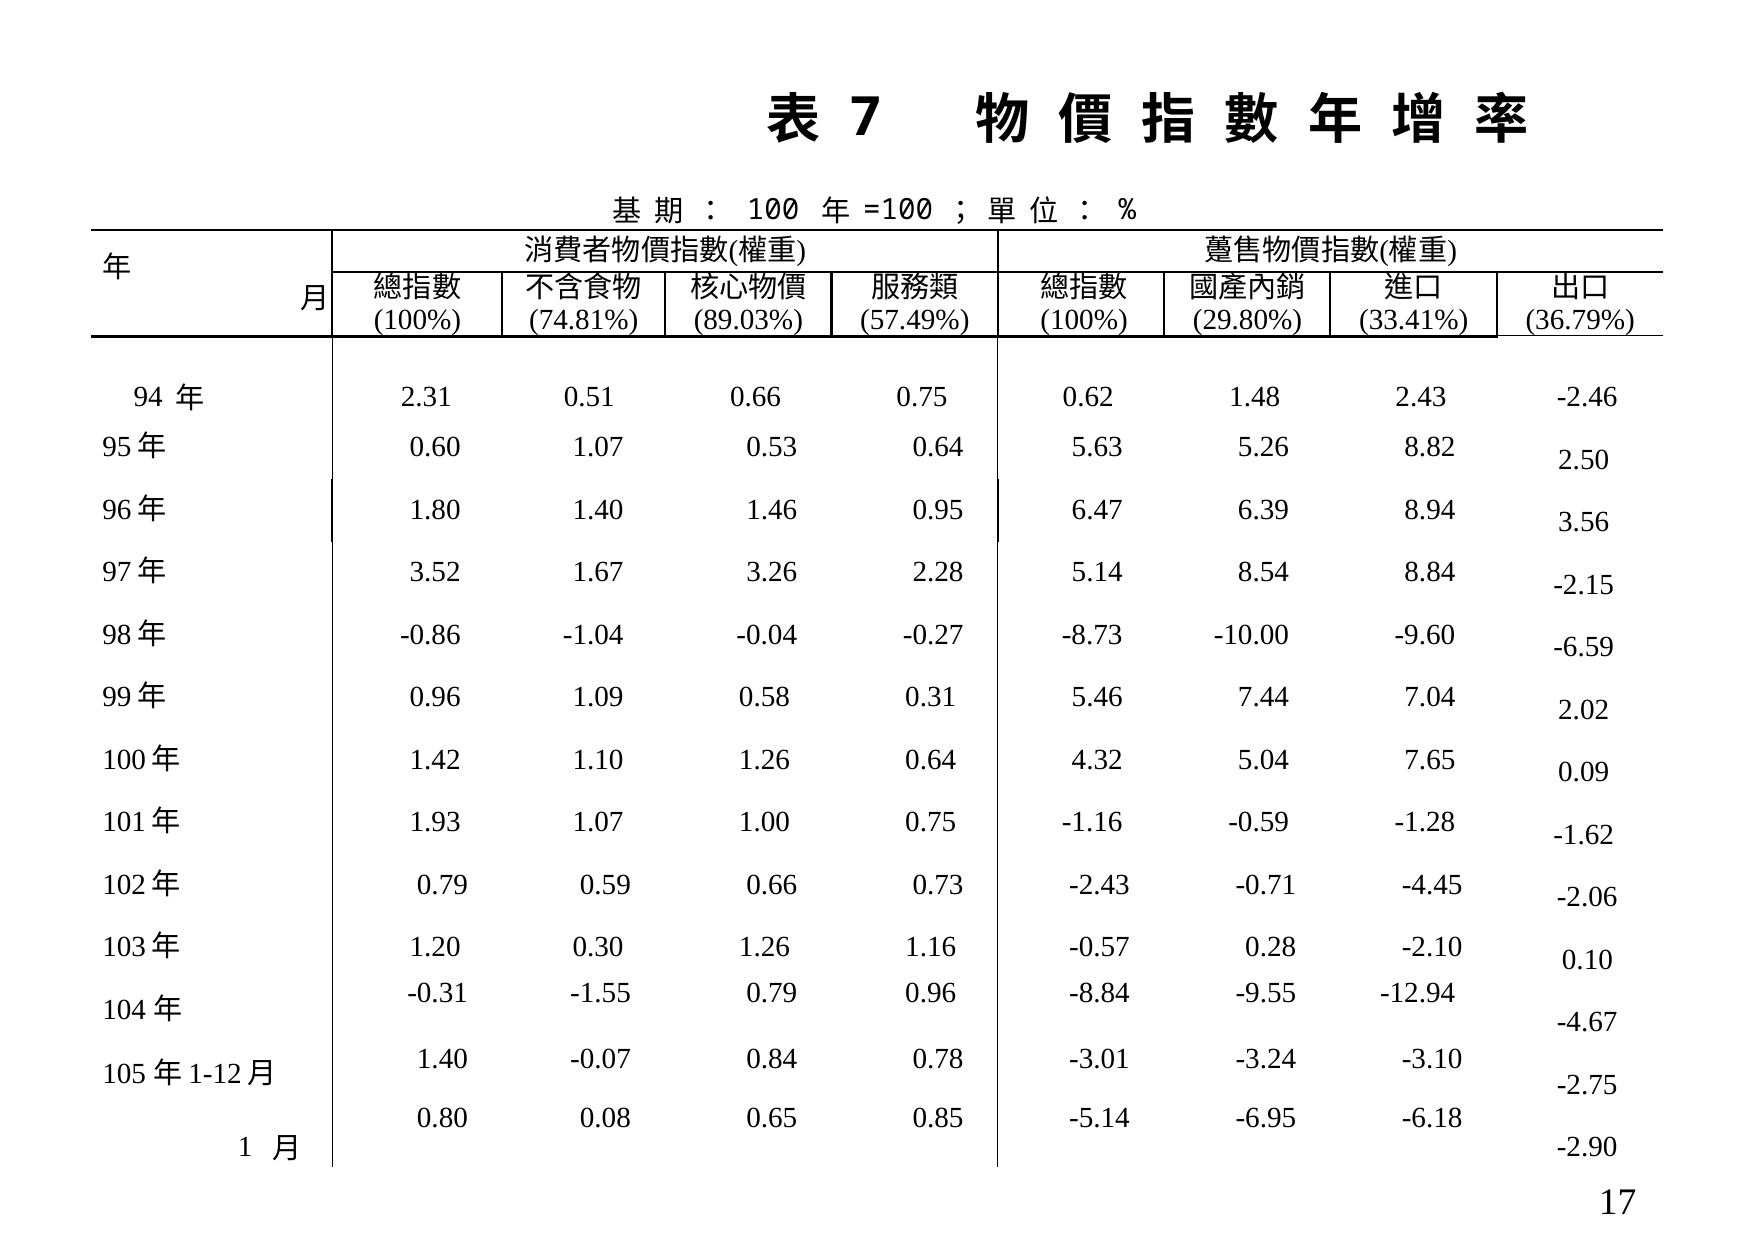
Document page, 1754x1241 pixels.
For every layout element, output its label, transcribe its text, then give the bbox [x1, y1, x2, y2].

table_cell -0.71 [1164, 854, 1330, 917]
table_cell -1.62 [1497, 792, 1663, 854]
table_cell -1.04 [502, 604, 665, 667]
table_cell -6.59 [1497, 604, 1663, 667]
table_cell 99年 [91, 667, 332, 729]
table_cell 1.07 [502, 792, 665, 854]
table_cell -2.75 [1497, 1042, 1663, 1104]
table_cell 1.80 [333, 479, 502, 542]
table_cell 1.10 [502, 729, 665, 792]
table_cell -2.10 [1330, 917, 1497, 979]
table_cell -5.14 [998, 1104, 1164, 1167]
table_cell 進口(33.41%) [1331, 273, 1496, 335]
table_cell 0.60 [333, 417, 502, 479]
table_cell -3.10 [1330, 1042, 1497, 1104]
table_cell 97年 [91, 542, 332, 604]
table_cell 2.28 [831, 542, 997, 604]
table_cell -2.15 [1497, 542, 1663, 604]
table_cell 98年 [91, 604, 332, 667]
table_cell 1.00 [665, 792, 831, 854]
table_cell 0.75 [831, 338, 997, 417]
table_cell 5.63 [998, 417, 1164, 479]
table_cell 1.26 [665, 917, 831, 979]
table_cell 1.09 [502, 667, 665, 729]
table_cell 0.64 [831, 729, 997, 792]
table_cell 8.94 [1330, 479, 1497, 542]
table_cell -0.31 [333, 979, 502, 1042]
table_cell 104 年 [91, 979, 332, 1042]
table_cell 3.26 [665, 542, 831, 604]
table_cell -3.24 [1164, 1042, 1330, 1104]
table_cell 總指數(100%) [999, 273, 1163, 335]
table_cell -8.73 [998, 604, 1164, 667]
table_cell 0.09 [1497, 729, 1663, 792]
table_cell 0.73 [831, 854, 997, 917]
table_cell 3.52 [333, 542, 502, 604]
table_cell -9.60 [1330, 604, 1497, 667]
table_header 年 月 [91, 231, 331, 335]
table_cell -1.55 [502, 979, 665, 1042]
table_cell 0.58 [665, 667, 831, 729]
table_cell 1.40 [502, 479, 665, 542]
table_cell 94年 [91, 338, 332, 417]
table_cell 3.56 [1497, 479, 1663, 542]
table_cell -0.04 [665, 604, 831, 667]
table_cell -0.07 [502, 1042, 665, 1104]
table_cell 5.14 [998, 542, 1164, 604]
table_cell -9.55 [1164, 979, 1330, 1042]
table_cell 105 年1-12月 [91, 1042, 332, 1104]
table_cell 95年 [91, 417, 332, 479]
table_cell 1.93 [333, 792, 502, 854]
table_cell -2.90 [1497, 1104, 1663, 1167]
table_cell 7.04 [1330, 667, 1497, 729]
table_cell -0.57 [998, 917, 1164, 979]
table_cell 5.46 [998, 667, 1164, 729]
table_cell 6.47 [999, 479, 1164, 542]
table_cell -8.84 [998, 979, 1164, 1042]
table_cell -3.01 [998, 1042, 1164, 1104]
table_cell 0.80 [333, 1104, 502, 1167]
table_header 消費者物價指數(權重) [333, 231, 997, 271]
table_cell 7.65 [1330, 729, 1497, 792]
table_cell -1.16 [998, 792, 1164, 854]
table_cell 103年 [91, 917, 332, 979]
table_cell 出口(36.79%) [1498, 273, 1663, 335]
table_cell -12.94 [1330, 979, 1497, 1042]
table_cell -0.59 [1164, 792, 1330, 854]
table_cell 0.10 [1497, 917, 1663, 979]
table_cell 1.42 [333, 729, 502, 792]
table_cell 0.53 [665, 417, 831, 479]
table_cell 0.30 [502, 917, 665, 979]
table_cell 1.16 [831, 917, 997, 979]
table_cell 8.54 [1164, 542, 1330, 604]
table_cell 96年 [91, 479, 331, 542]
table_cell 0.95 [831, 479, 997, 542]
table_cell 102年 [91, 854, 332, 917]
table_cell -6.95 [1164, 1104, 1330, 1167]
table_cell 101年 [91, 792, 332, 854]
table_cell 不含食物(74.81%) [503, 273, 664, 335]
table_cell 1.46 [665, 479, 831, 542]
table_cell 0.51 [502, 338, 665, 417]
table_cell 0.78 [831, 1042, 997, 1104]
table_cell 服務類(57.49%) [833, 273, 997, 335]
table_cell 1.07 [502, 417, 665, 479]
table_cell -2.06 [1497, 854, 1663, 917]
table_cell -2.46 [1497, 336, 1663, 417]
table_cell 1.40 [333, 1042, 502, 1104]
text 表7 物價指數年增率 基期：100年=100；單位：% [127, 42, 1627, 229]
table_cell 5.04 [1164, 729, 1330, 792]
table_cell -10.00 [1164, 604, 1330, 667]
table_cell 0.96 [831, 979, 997, 1042]
table_cell 國產內銷(29.80%) [1165, 273, 1329, 335]
table_cell 核心物價(89.03%) [666, 273, 830, 335]
table_cell 2.02 [1497, 667, 1663, 729]
table_cell 0.65 [665, 1104, 831, 1167]
table_cell 100年 [91, 729, 332, 792]
table_cell -0.27 [831, 604, 997, 667]
table_cell 8.84 [1330, 542, 1497, 604]
table_cell 0.08 [502, 1104, 665, 1167]
table_cell 0.62 [998, 338, 1164, 417]
table_cell 4.32 [998, 729, 1164, 792]
table_cell 0.84 [665, 1042, 831, 1104]
table_cell 7.44 [1164, 667, 1330, 729]
table_cell 5.26 [1164, 417, 1330, 479]
table_cell 1.20 [333, 917, 502, 979]
table_cell 2.50 [1497, 417, 1663, 479]
table_cell -4.67 [1497, 979, 1663, 1042]
table_cell -2.43 [998, 854, 1164, 917]
table_cell 0.75 [831, 792, 997, 854]
table_cell 2.31 [333, 338, 502, 417]
table_cell 0.66 [665, 338, 831, 417]
table_cell 8.82 [1330, 417, 1497, 479]
table_cell -1.28 [1330, 792, 1497, 854]
table_header 躉售物價指數(權重) [999, 231, 1663, 271]
table_cell 0.79 [665, 979, 831, 1042]
table_cell 0.85 [831, 1104, 997, 1167]
table_cell 0.31 [831, 667, 997, 729]
table_cell 0.79 [333, 854, 502, 917]
table_cell 0.66 [665, 854, 831, 917]
table_cell -6.18 [1330, 1104, 1497, 1167]
table_cell 6.39 [1164, 479, 1330, 542]
table_cell 總指數 (100%) [333, 273, 501, 335]
table_cell 1月 [91, 1104, 332, 1167]
table_cell 0.59 [502, 854, 665, 917]
table_cell 0.64 [831, 417, 997, 479]
table_cell 1.26 [665, 729, 831, 792]
table_cell -4.45 [1330, 854, 1497, 917]
table_cell -0.86 [333, 604, 502, 667]
table_cell 2.43 [1330, 338, 1497, 417]
table_cell 1.67 [502, 542, 665, 604]
table_cell 0.96 [333, 667, 502, 729]
table_cell 0.28 [1164, 917, 1330, 979]
table_cell 1.48 [1164, 338, 1330, 417]
